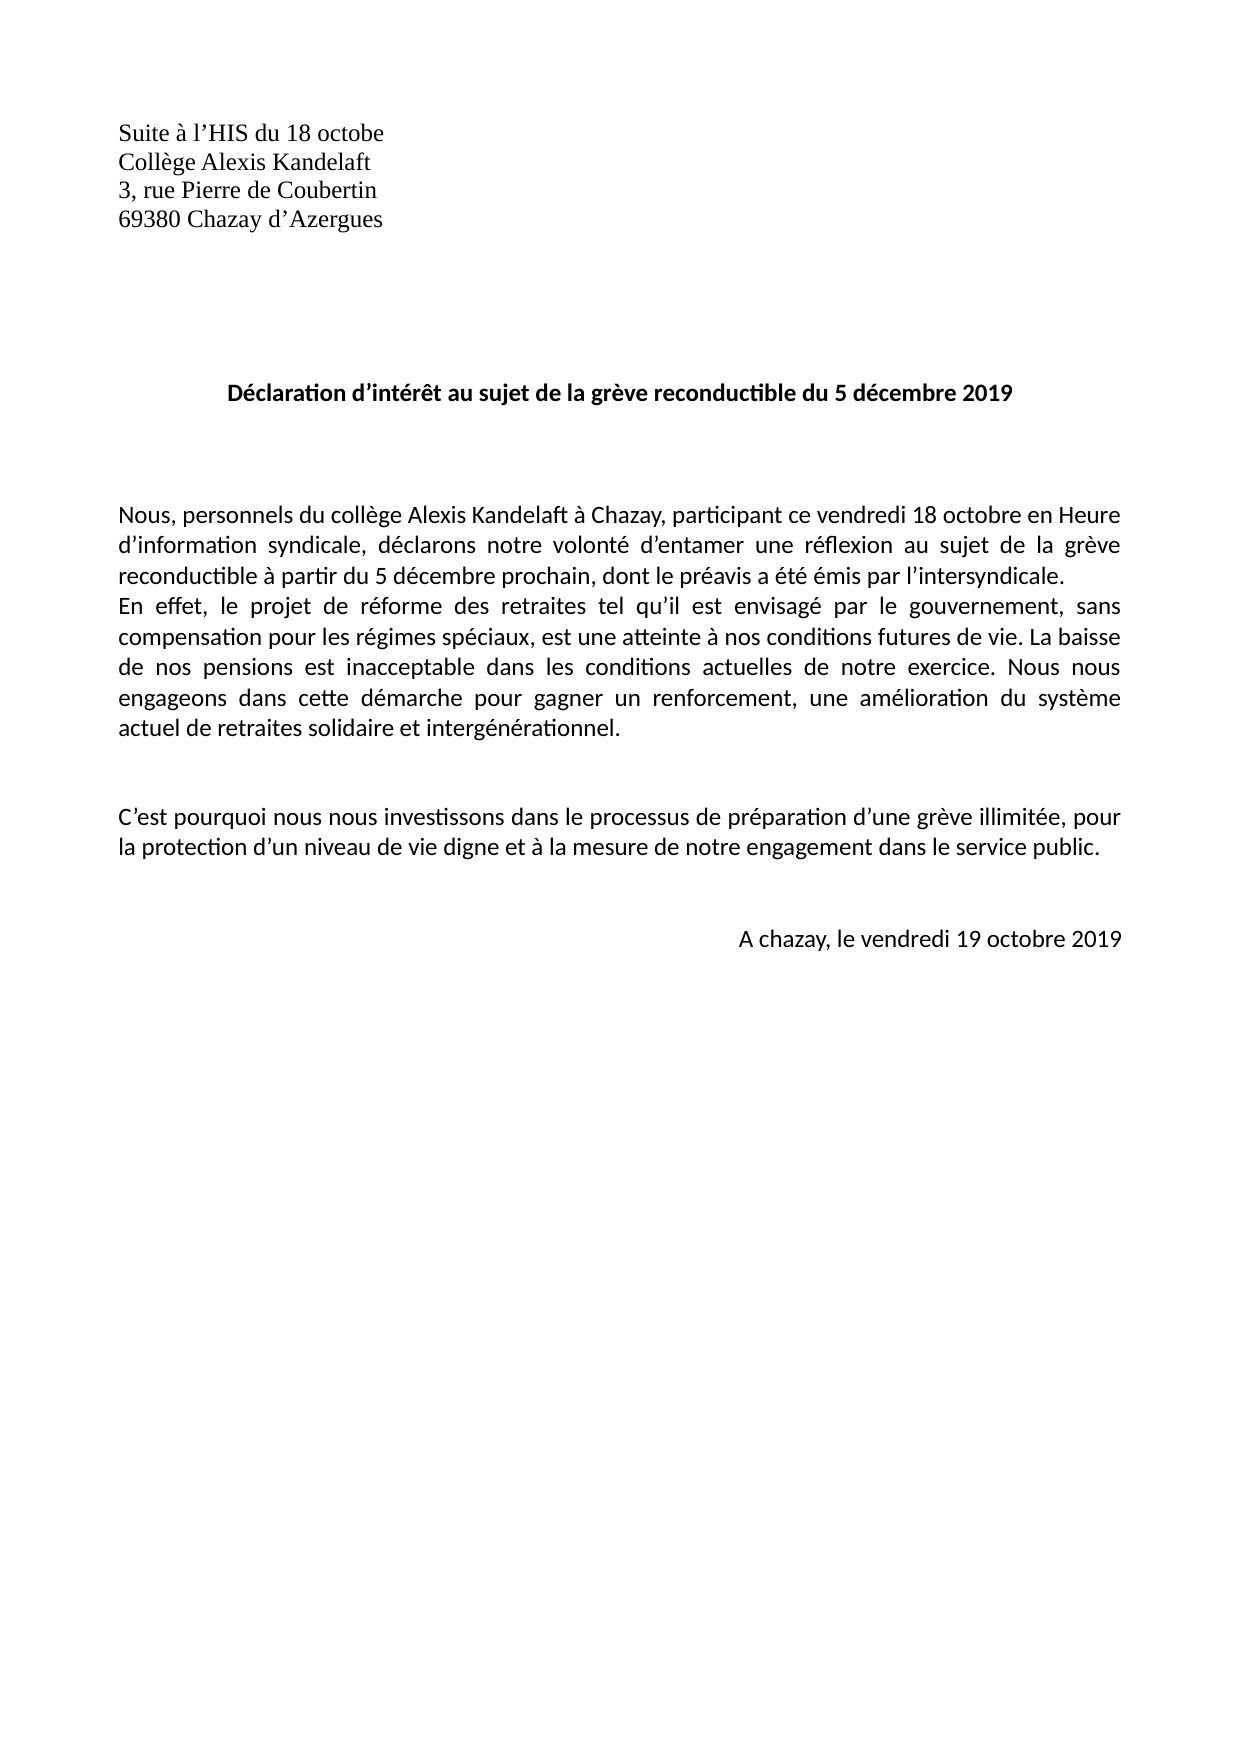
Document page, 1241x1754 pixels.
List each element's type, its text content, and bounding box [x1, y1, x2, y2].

text En effet, le projet de réforme des retraites tel qu’il est envisagé par le gouvernement, sans compensation pour les régimes spéciaux, est une atteinte à nos conditions futures de vie. La baisse de nos pensions est inacceptable dans les conditions actuelles de notre exercice. Nous nous engageons dans cette démarche pour gagner un renforcement, une amélioration du système actuel de retraites solidaire et intergénérationnel. [118, 591, 1122, 743]
text Collège Alexis Kandelaft [118, 147, 1122, 176]
text 3, rue Pierre de Coubertin [118, 176, 1122, 204]
text A chazay, le vendredi 19 octobre 2019 [118, 923, 1122, 953]
text Suite à l’HIS du 18 octobe [118, 118, 1122, 147]
text Déclaration d’intérêt au sujet de la grève reconductible du 5 décembre 2019 [118, 377, 1122, 407]
text C’est pourquoi nous nous investissons dans le processus de préparation d’une grève illimitée, pour la protection d’un niveau de vie digne et à la mesure de notre engagement dans le service public. [118, 801, 1122, 862]
text 69380 Chazay d’Azergues [118, 204, 1122, 233]
text Nous, personnels du collège Alexis Kandelaft à Chazay, participant ce vendredi 18 octobre en Heure d’information syndicale, déclarons notre volonté d’entamer une réflexion au sujet de la grève reconductible à partir du 5 décembre prochain, dont le préavis a été émis par l’intersyndicale. [118, 499, 1122, 591]
